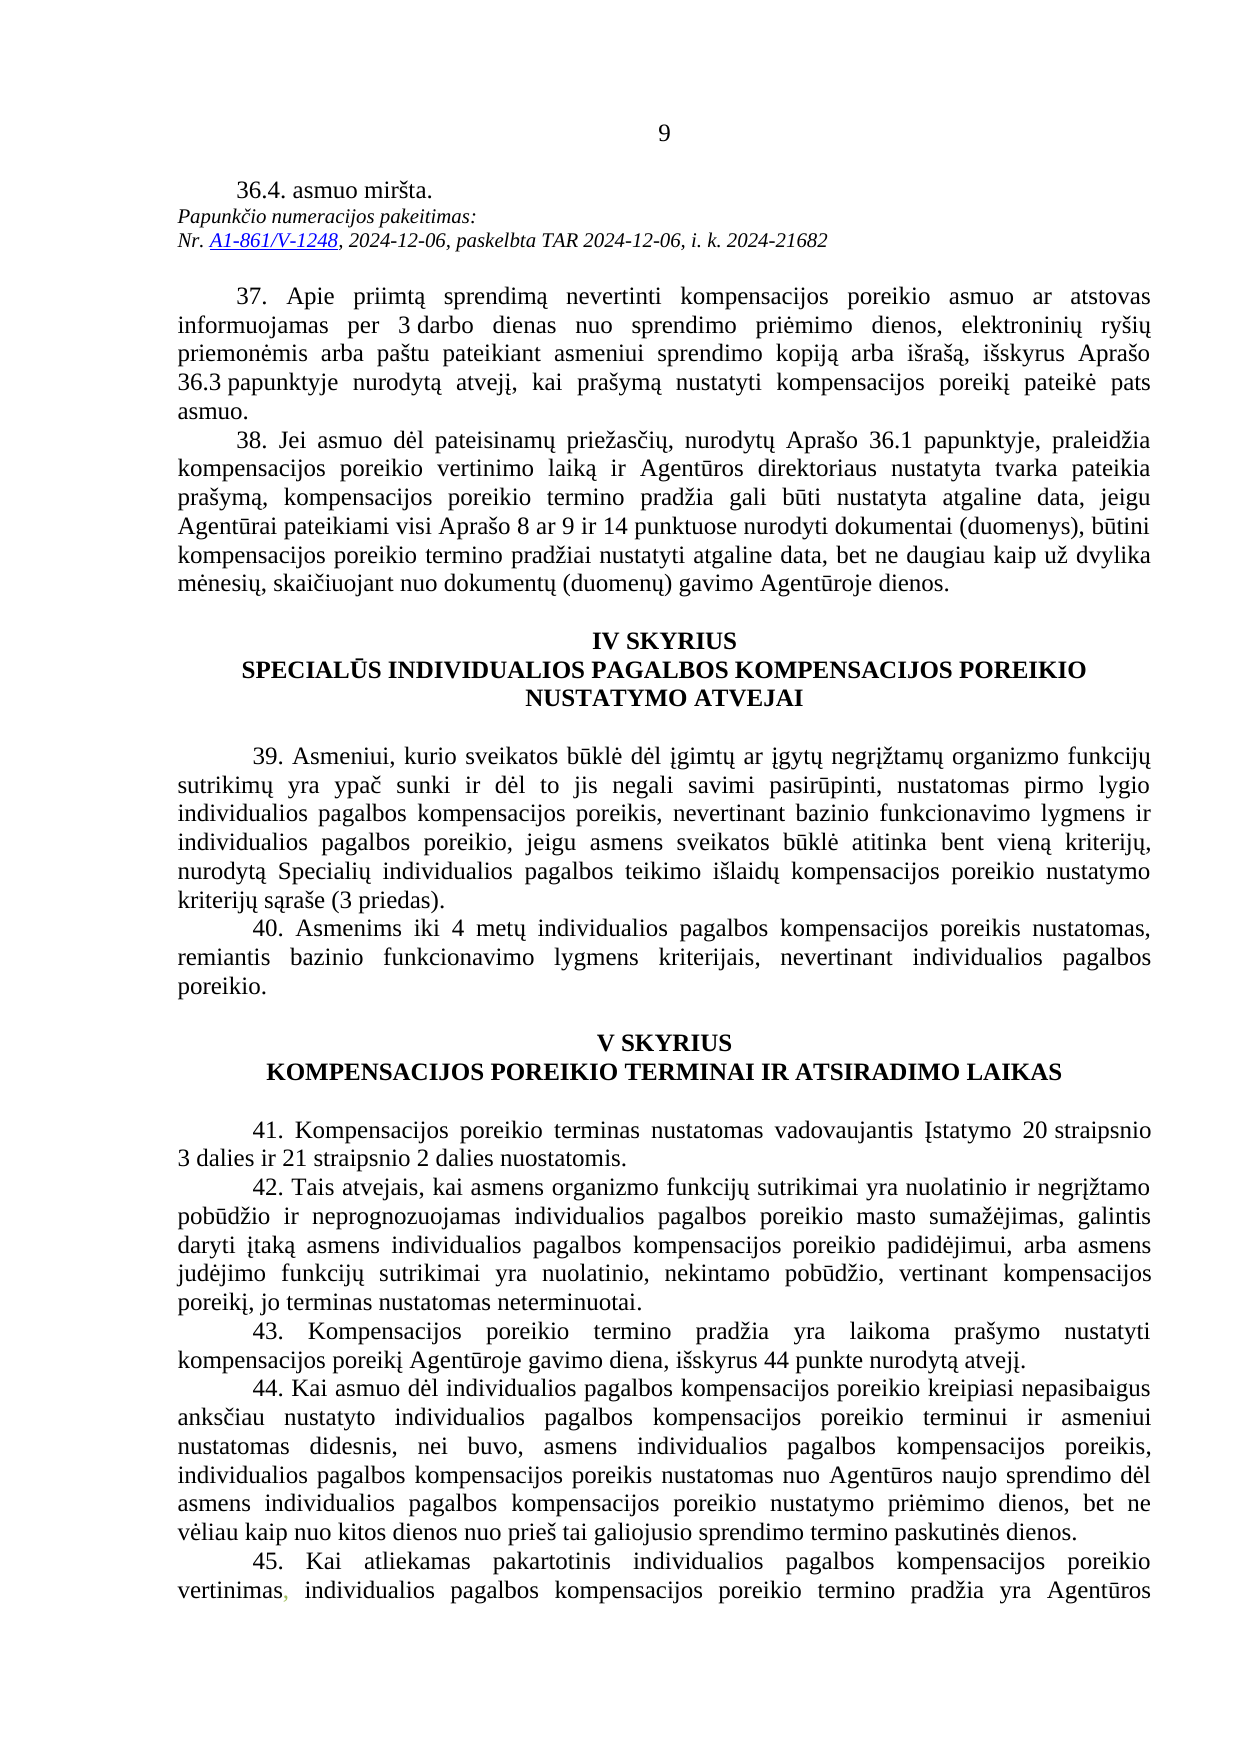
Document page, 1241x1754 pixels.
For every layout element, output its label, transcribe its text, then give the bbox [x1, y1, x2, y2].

text IV SKYRIUS [177, 626, 1152, 655]
text Papunkčio numeracijos pakeitimas: [177, 204, 1152, 228]
text 44. Kai asmuo dėl individualios pagalbos kompensacijos poreikio kreipiasi nepasibaigus anksčiau nustatyto individualios pagalbos kompensacijos poreikio terminui ir asmeniui nustatomas didesnis, nei buvo, asmens individualios pagalbos kompensacijos poreikis, individualios pagalbos kompensacijos poreikis nustatomas nuo Agentūros naujo sprendimo dėl asmens individualios pagalbos kompensacijos poreikio nustatymo priėmimo dienos, bet ne vėliau kaip nuo kitos dienos nuo prieš tai galiojusio sprendimo termino paskutinės dienos. [177, 1373, 1152, 1546]
text SPECIALŪS INDIVIDUALIOS PAGALBOS KOMPENSACIJOS POREIKIO NUSTATYMO ATVEJAI [177, 655, 1152, 712]
text 40. Asmenims iki 4 metų individualios pagalbos kompensacijos poreikis nustatomas, remiantis bazinio funkcionavimo lygmens kriterijais, nevertinant individualios pagalbos poreikio. [177, 913, 1152, 1000]
text V SKYRIUS [177, 1028, 1152, 1057]
text 42. Tais atvejais, kai asmens organizmo funkcijų sutrikimai yra nuolatinio ir negrįžtamo pobūdžio ir neprognozuojamas individualios pagalbos poreikio masto sumažėjimas, galintis daryti įtaką asmens individualios pagalbos kompensacijos poreikio padidėjimui, arba asmens judėjimo funkcijų sutrikimai yra nuolatinio, nekintamo pobūdžio, vertinant kompensacijos poreikį, jo terminas nustatomas neterminuotai. [177, 1172, 1152, 1316]
text KOMPENSACIJOS POREIKIO TERMINAI IR ATSIRADIMO LAIKAS [177, 1057, 1152, 1086]
text 43. Kompensacijos poreikio termino pradžia yra laikoma prašymo nustatyti kompensacijos poreikį Agentūroje gavimo diena, išskyrus 44 punkte nurodytą atvejį. [177, 1316, 1152, 1373]
text 39. Asmeniui, kurio sveikatos būklė dėl įgimtų ar įgytų negrįžtamų organizmo funkcijų sutrikimų yra ypač sunki ir dėl to jis negali savimi pasirūpinti, nustatomas pirmo lygio individualios pagalbos kompensacijos poreikis, nevertinant bazinio funkcionavimo lygmens ir individualios pagalbos poreikio, jeigu asmens sveikatos būklė atitinka bent vieną kriterijų, nurodytą Specialių individualios pagalbos teikimo išlaidų kompensacijos poreikio nustatymo kriterijų sąraše (3 priedas). [177, 741, 1152, 913]
text 41. Kompensacijos poreikio terminas nustatomas vadovaujantis Įstatymo 20 straipsnio 3 dalies ir 21 straipsnio 2 dalies nuostatomis. [177, 1115, 1152, 1172]
text 37. Apie priimtą sprendimą nevertinti kompensacijos poreikio asmuo ar atstovas informuojamas per 3 darbo dienas nuo sprendimo priėmimo dienos, elektroninių ryšių priemonėmis arba paštu pateikiant asmeniui sprendimo kopiją arba išrašą, išskyrus Aprašo 36.3 papunktyje nurodytą atvejį, kai prašymą nustatyti kompensacijos poreikį pateikė pats asmuo. [177, 281, 1152, 425]
text Nr. A1-861/V-1248, 2024-12-06, paskelbta TAR 2024-12-06, i. k. 2024-21682 [177, 228, 1152, 252]
text 36.4. asmuo miršta. [177, 175, 1152, 204]
text 45. Kai atliekamas pakartotinis individualios pagalbos kompensacijos poreikio vertinimas, individualios pagalbos kompensacijos poreikio termino pradžia yra Agentūros [177, 1546, 1152, 1603]
text 38. Jei asmuo dėl pateisinamų priežasčių, nurodytų Aprašo 36.1 papunktyje, praleidžia kompensacijos poreikio vertinimo laiką ir Agentūros direktoriaus nustatyta tvarka pateikia prašymą, kompensacijos poreikio termino pradžia gali būti nustatyta atgaline data, jeigu Agentūrai pateikiami visi Aprašo 8 ar 9 ir 14 punktuose nurodyti dokumentai (duomenys), būtini kompensacijos poreikio termino pradžiai nustatyti atgaline data, bet ne daugiau kaip už dvylika mėnesių, skaičiuojant nuo dokumentų (duomenų) gavimo Agentūroje dienos. [177, 425, 1152, 597]
